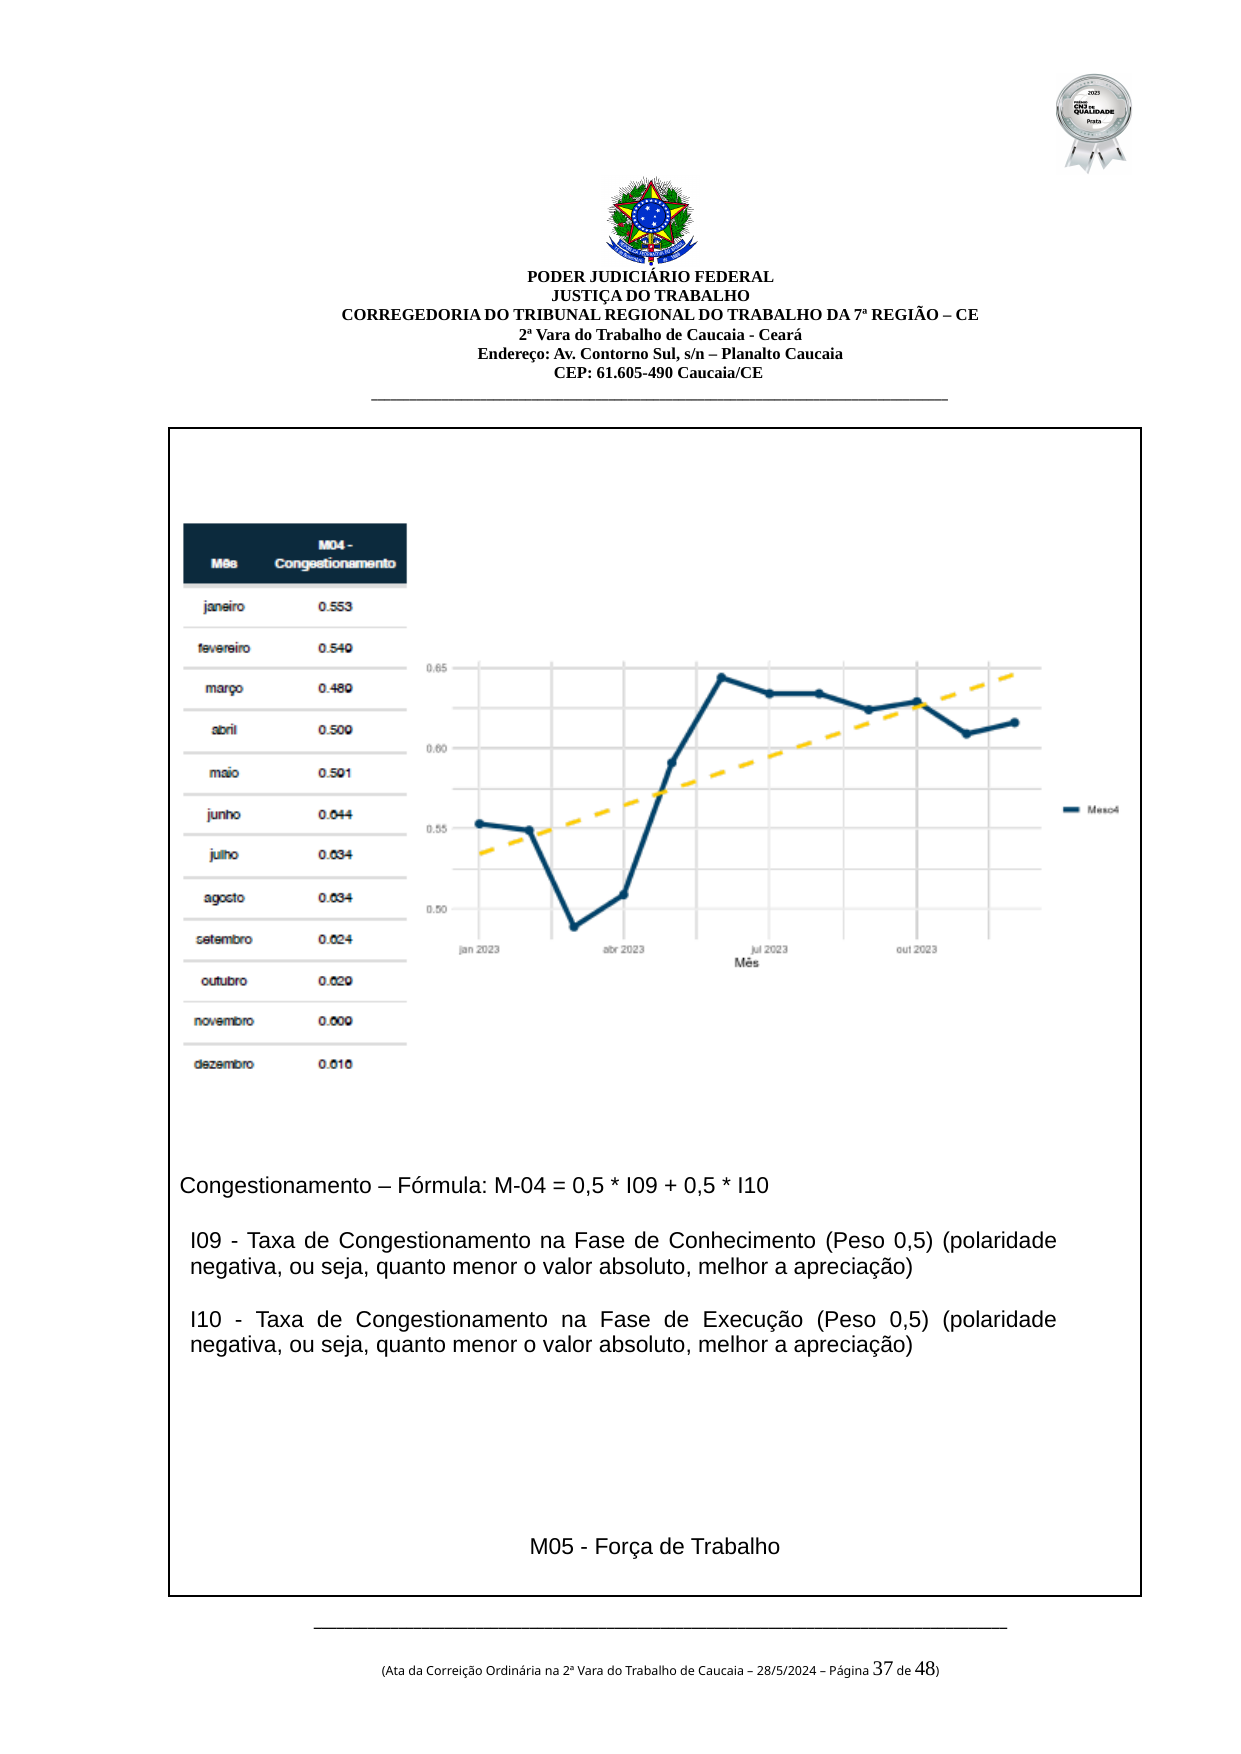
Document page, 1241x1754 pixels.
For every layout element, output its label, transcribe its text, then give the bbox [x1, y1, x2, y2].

picture [601, 175, 700, 267]
picture [179, 519, 1139, 1089]
picture [1056, 73, 1133, 175]
table_header Congestionamento – Fórmula: M-04 = 0,5 * I09 + 0,5 * I10 I09 - Taxa de Congestionamento na Fase de Conhecimento (Peso 0,5) (polaridade negativa, ou seja, quanto menor o valor absoluto, melhor a apreciação) I10 - Taxa de Congestionamento na Fase de Execução (Peso 0,5) (polaridade negativa, ou seja, quanto menor o valor absoluto, melhor a apreciação) M05 - Força de Trabalho [170, 429, 1140, 1595]
